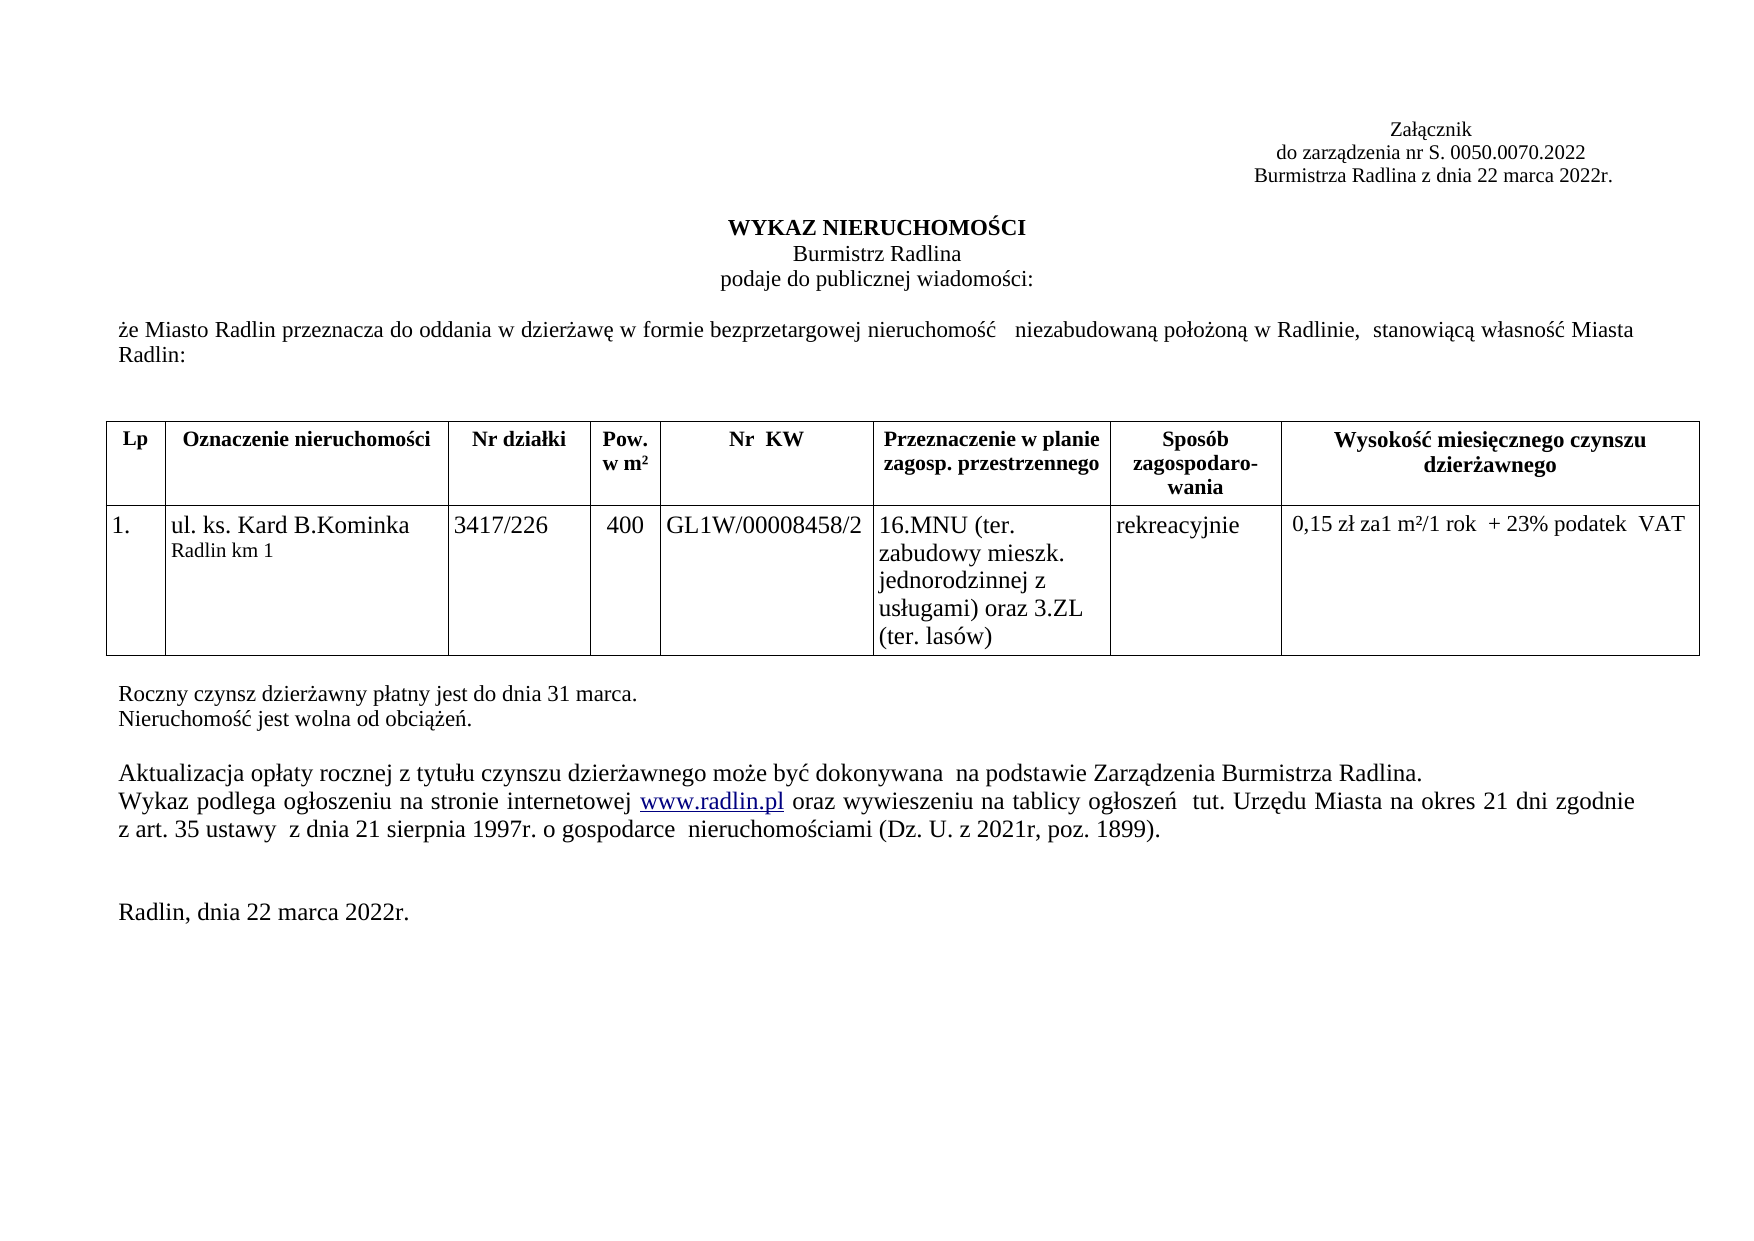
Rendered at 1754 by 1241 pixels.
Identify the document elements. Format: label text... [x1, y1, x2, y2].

table_header Pow. w m² [591, 422, 660, 505]
text Nieruchomość jest wolna od obciążeń. [118, 706, 1636, 732]
table_header Sposób zagospodaro- wania [1111, 422, 1281, 505]
table_cell 16.MNU (ter. zabudowy mieszk. jednorodzinnej z usługami) oraz 3.ZL (ter. lasów) [874, 506, 1110, 655]
table_header Nr działki [449, 422, 590, 505]
text WYKAZ NIERUCHOMOŚCI [118, 215, 1636, 241]
table_cell rekreacyjnie [1111, 506, 1281, 655]
text Załącznik [118, 118, 1636, 141]
text Wykaz podlega ogłoszeniu na stronie internetowej www.radlin.pl oraz wywieszeniu na tablicy ogłoszeń tut. Urzędu Miasta na okres 21 dni zgodnie z art. 35 ustawy z dnia 21 sierpnia 1997r. o gospodarce nieruchomościami (Dz. U. z 2021r, poz. 1899). [118, 787, 1636, 842]
text Radlin, dnia 22 marca 2022r. [118, 898, 1636, 926]
text że Miasto Radlin przeznacza do oddania w dzierżawę w formie bezprzetargowej nieruchomość niezabudowaną położoną w Radlinie, stanowiącą własność Miasta Radlin: [118, 317, 1636, 368]
table_cell ul. ks. Kard B.Kominka Radlin km 1 [166, 506, 448, 655]
table_cell 3417/226 [449, 506, 590, 655]
text Burmistrz Radlina [118, 241, 1636, 266]
table_header Wysokość miesięcznego czynszu dzierżawnego [1282, 422, 1699, 505]
table_cell 1. [107, 506, 165, 655]
text Burmistrza Radlina z dnia 22 marca 2022r. [118, 164, 1636, 187]
table_header Nr KW [661, 422, 873, 505]
text Roczny czynsz dzierżawny płatny jest do dnia 31 marca. [118, 681, 1636, 706]
table_header Lp [107, 422, 165, 505]
table_header Oznaczenie nieruchomości [166, 422, 448, 505]
text Aktualizacja opłaty rocznej z tytułu czynszu dzierżawnego może być dokonywana na podstawie Zarządzenia Burmistrza Radlina. [118, 759, 1636, 787]
table_header Przeznaczenie w planie zagosp. przestrzennego [874, 422, 1110, 505]
text podaje do publicznej wiadomości: [118, 266, 1636, 291]
table_cell 400 [591, 506, 660, 655]
text do zarządzenia nr S. 0050.0070.2022 [118, 141, 1636, 164]
table_cell 0,15 zł za1 m²/1 rok + 23% podatek VAT [1282, 506, 1699, 655]
table_cell GL1W/00008458/2 [661, 506, 873, 655]
